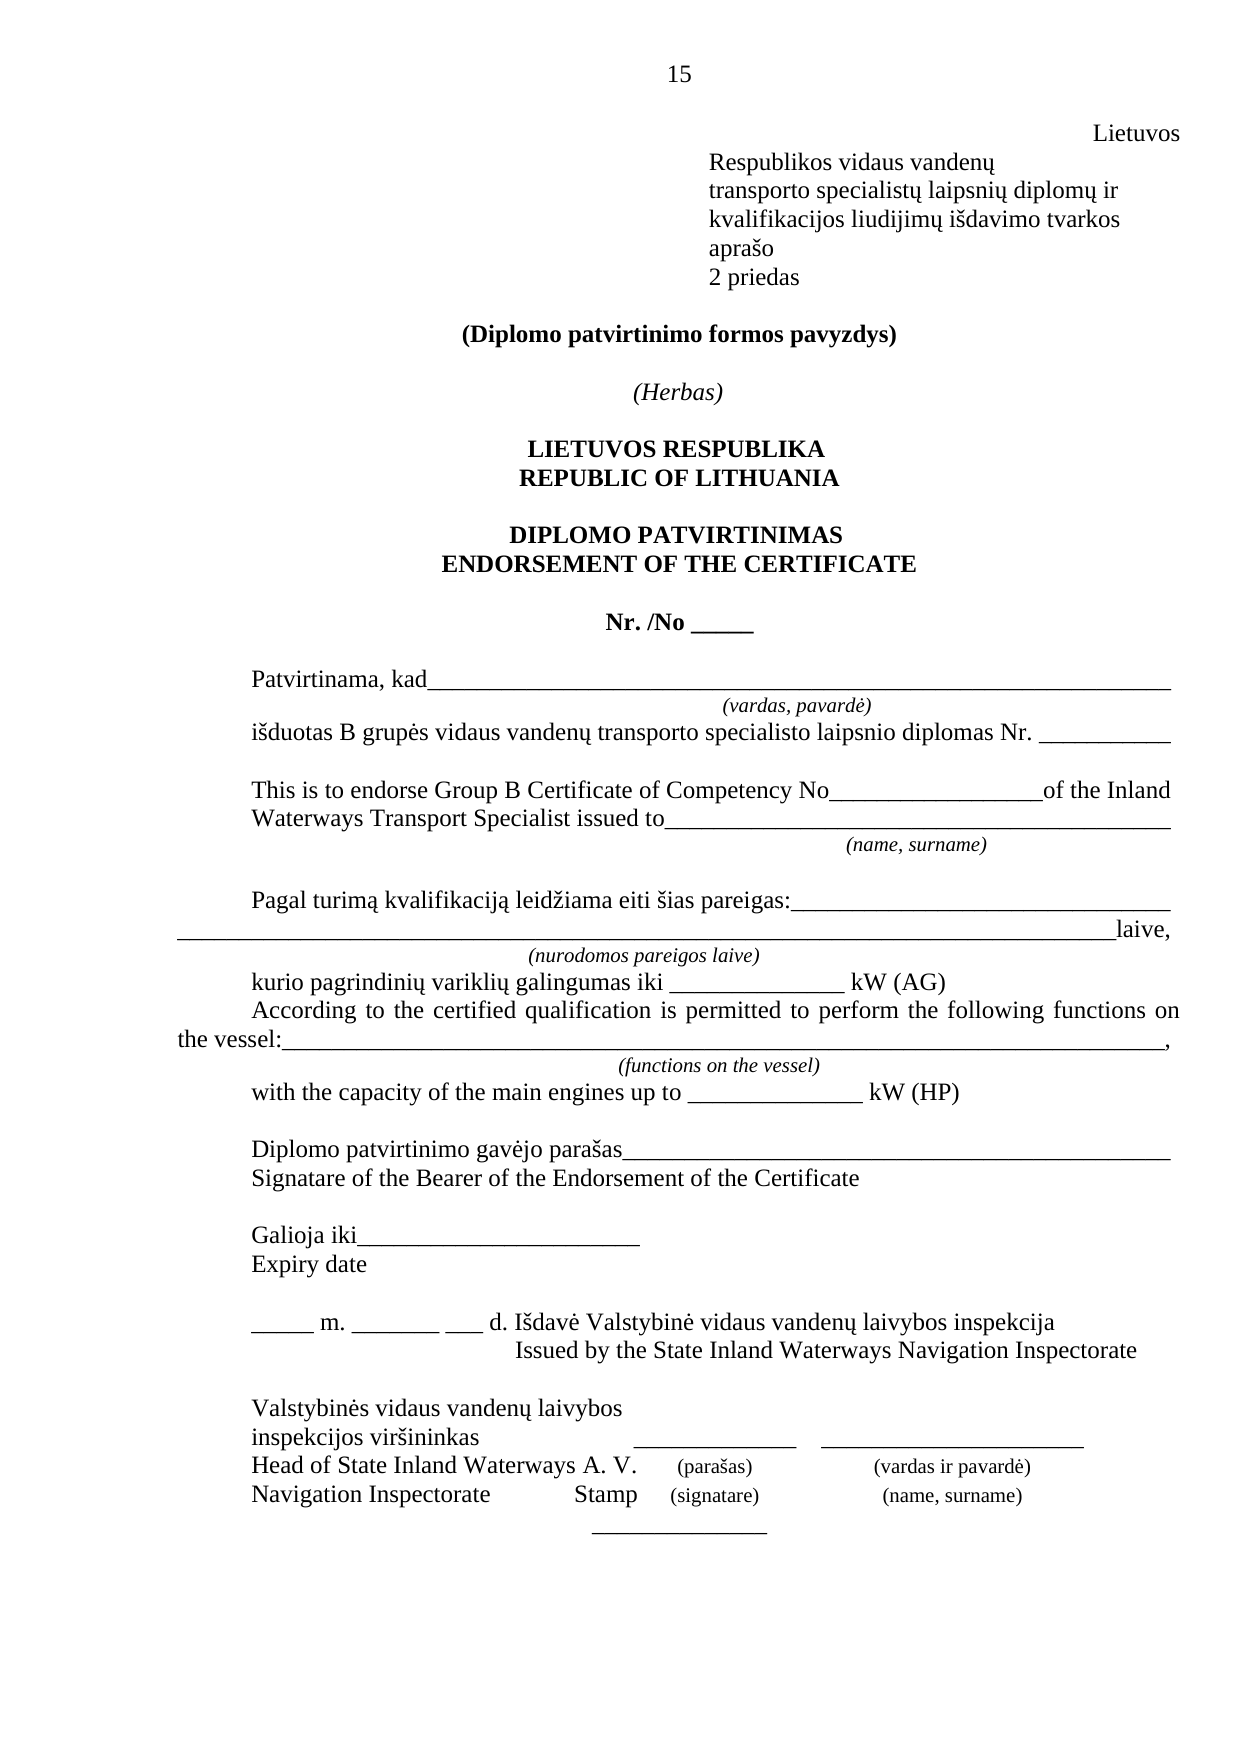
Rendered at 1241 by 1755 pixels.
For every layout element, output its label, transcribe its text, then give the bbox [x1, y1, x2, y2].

text DIPLOMO PATVIRTINIMAS [177, 521, 1181, 549]
text Patvirtinama, kad [177, 664, 1181, 693]
text This is to endorse Group B Certificate of Competency No of the Inland [177, 775, 1181, 803]
text Expiry date [177, 1249, 1181, 1278]
text kvalifikacijos liudijimų išdavimo tvarkos [177, 204, 1181, 233]
text (nurodomos pareigos laive) [177, 942, 1181, 967]
text LIETUVOS RESPUBLIKA [177, 434, 1181, 463]
text Galioja iki [177, 1221, 1181, 1249]
text Lietuvos Respublikos vidaus vandenų [709, 118, 1181, 176]
text (vardas, pavardė) [177, 693, 1181, 717]
text with the capacity of the main engines up to ______________ kW (HP) [177, 1077, 1181, 1106]
text Head of State Inland Waterways A. V. (parašas) (vardas ir pavardė) [177, 1451, 1181, 1479]
text Nr. /No _____ [177, 607, 1181, 636]
text Waterways Transport Specialist issued to [177, 803, 1181, 832]
text inspekcijos viršininkas _____________ _____________________ [177, 1422, 1181, 1451]
text aprašo [177, 233, 1181, 262]
text Diplomo patvirtinimo gavėjo parašas [177, 1134, 1181, 1163]
text REPUBLIC OF LITHUANIA [177, 463, 1181, 492]
text transporto specialistų laipsnių diplomų ir [177, 176, 1181, 204]
text laive, [177, 914, 1181, 942]
text (name, surname) [177, 832, 1181, 856]
text Signatare of the Bearer of the Endorsement of the Certificate [177, 1163, 1181, 1192]
text (Herbas) [177, 377, 1181, 406]
text (functions on the vessel) [177, 1053, 1181, 1077]
text _____ m. _______ ___ d. Išdavė Valstybinė vidaus vandenų laivybos inspekcija [177, 1307, 1181, 1336]
text Valstybinės vidaus vandenų laivybos [177, 1393, 1181, 1422]
text According to the certified qualification is permitted to perform the following functions on the vessel: , [177, 995, 1181, 1053]
text Pagal turimą kvalifikaciją leidžiama eiti šias pareigas: [177, 885, 1181, 914]
text išduotas B grupės vidaus vandenų transporto specialisto laipsnio diplomas Nr. [177, 717, 1181, 746]
text ______________ [177, 1508, 1181, 1537]
text kurio pagrindinių variklių galingumas iki ______________ kW (AG) [177, 967, 1181, 995]
text 2 priedas [177, 262, 1181, 291]
text ENDORSEMENT OF THE CERTIFICATE [177, 549, 1181, 578]
text Navigation Inspectorate Stamp (signatare) (name, surname) [177, 1479, 1181, 1508]
text Issued by the State Inland Waterways Navigation Inspectorate [515, 1336, 1181, 1364]
text (Diplomo patvirtinimo formos pavyzdys) [177, 319, 1181, 348]
